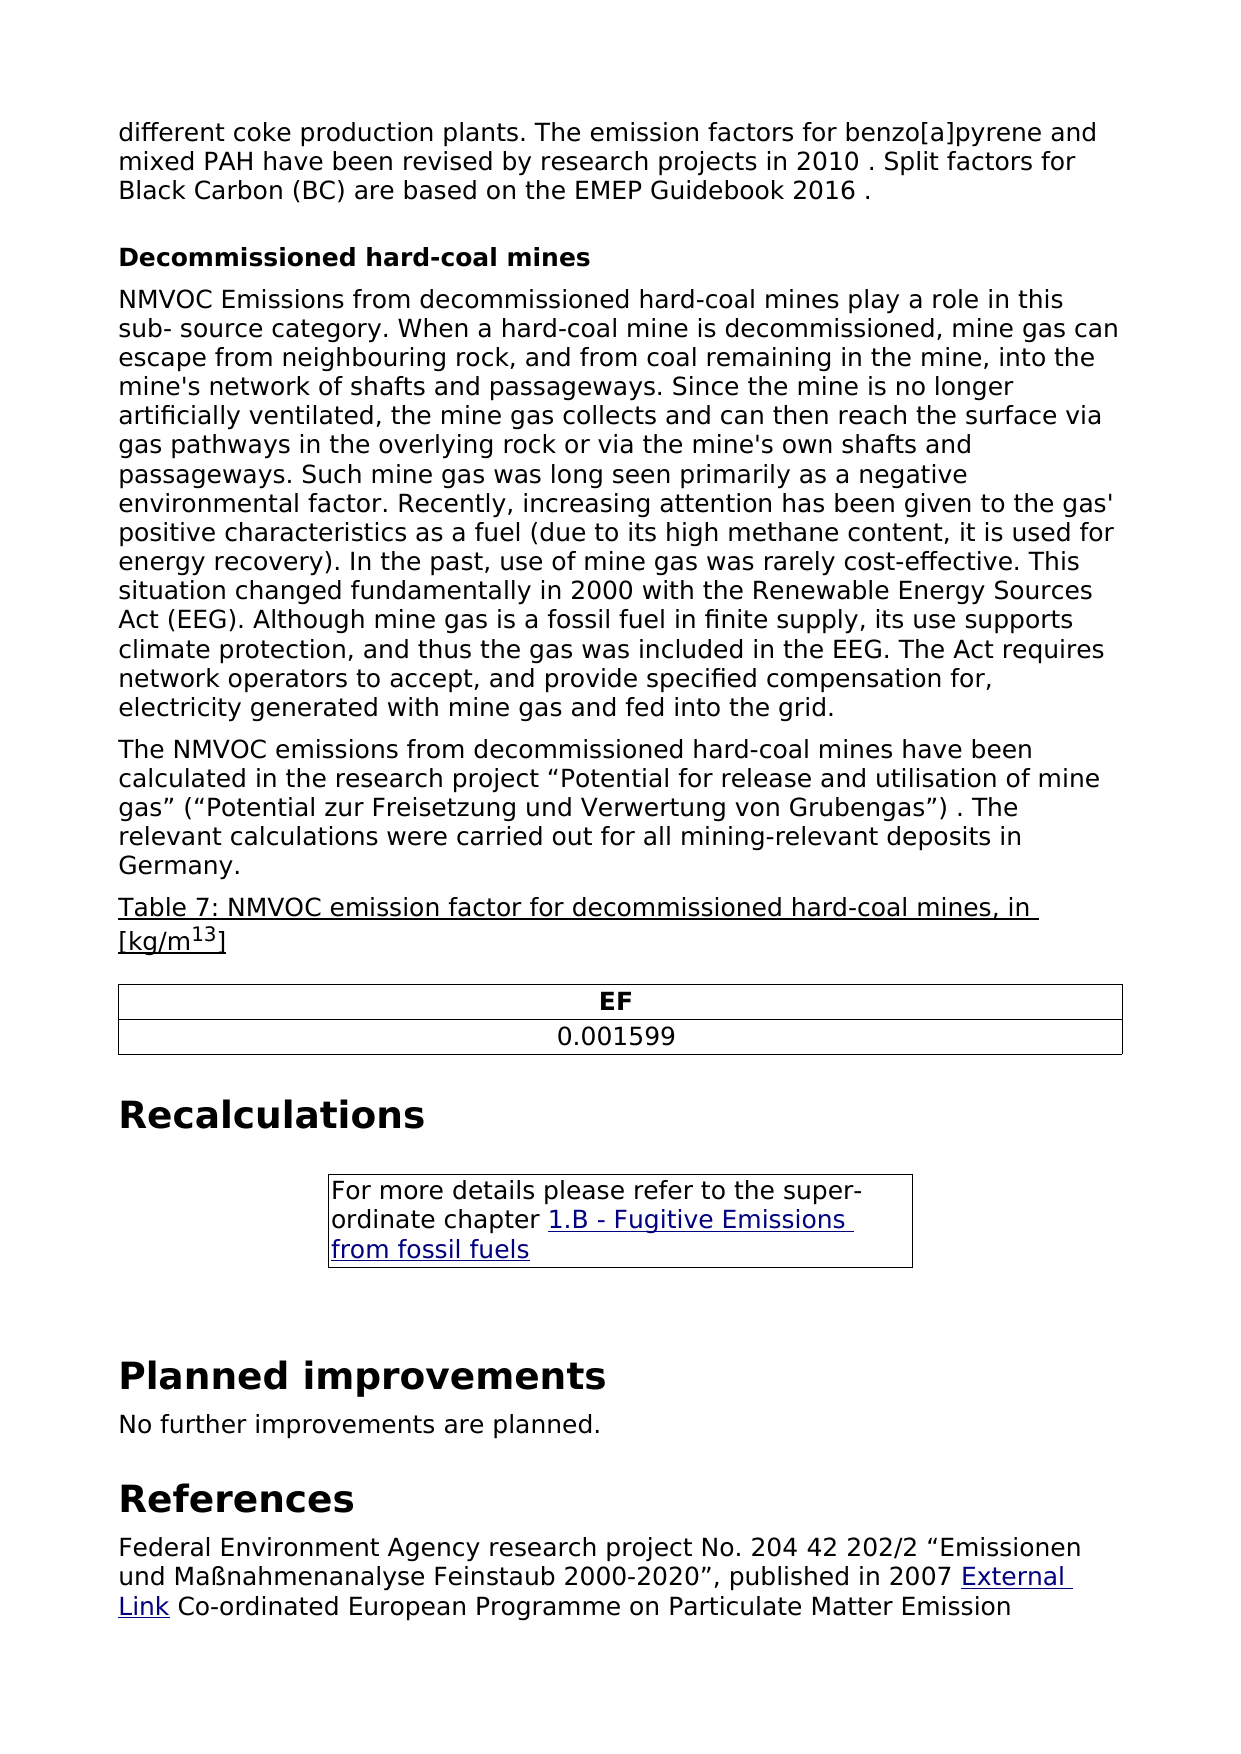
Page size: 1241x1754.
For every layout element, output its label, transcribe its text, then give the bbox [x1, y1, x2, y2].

text The NMVOC emissions from decommissioned hard-coal mines have been calculated in the research project “Potential for release and utilisation of mine gas” (“Potential zur Freisetzung und Verwertung von Grubengas”) . The relevant calculations were carried out for all mining-relevant deposits in Germany. [118, 735, 1122, 881]
subtitle Decommissioned hard-coal mines [118, 243, 1122, 272]
table_header For more details please refer to the super-ordinate chapter 1.B - Fugitive Emissions from fossil fuels [329, 1175, 912, 1267]
subtitle Planned improvements [118, 1354, 1122, 1398]
text Federal Environment Agency research project No. 204 42 202/2 “Emissionen und Maßnahmenanalyse Feinstaub 2000-2020”, published in 2007 External Link Co-ordinated European Programme on Particulate Matter Emission [118, 1533, 1122, 1621]
subtitle Recalculations [118, 1094, 1122, 1137]
text different coke production plants. The emission factors for benzo[a]pyrene and mixed PAH have been revised by research projects in 2010 . Split factors for Black Carbon (BC) are based on the EMEP Guidebook 2016 . [118, 118, 1122, 206]
table_header EF [119, 985, 1122, 1019]
subtitle References [118, 1477, 1122, 1521]
text Table 7: NMVOC emission factor for decommissioned hard-coal mines, in [kg/m13] [118, 893, 1122, 956]
text No further improvements are planned. [118, 1411, 1122, 1440]
text NMVOC Emissions from decommissioned hard-coal mines play a role in this sub- source category. When a hard-coal mine is decommissioned, mine gas can escape from neighbouring rock, and from coal remaining in the mine, into the mine's network of shafts and passageways. Since the mine is no longer artificially ventilated, the mine gas collects and can then reach the surface via gas pathways in the overlying rock or via the mine's own shafts and passageways. Such mine gas was long seen primarily as a negative environmental factor. Recently, increasing attention has been given to the gas' positive characteristics as a fuel (due to its high methane content, it is used for energy recovery). In the past, use of mine gas was rarely cost-effective. This situation changed fundamentally in 2000 with the Renewable Energy Sources Act (EEG). Although mine gas is a fossil fuel in finite supply, its use supports climate protection, and thus the gas was included in the EEG. The Act requires network operators to accept, and provide specified compensation for, electricity generated with mine gas and fed into the grid. [118, 285, 1122, 722]
table_cell 0.001599 [119, 1020, 1122, 1054]
